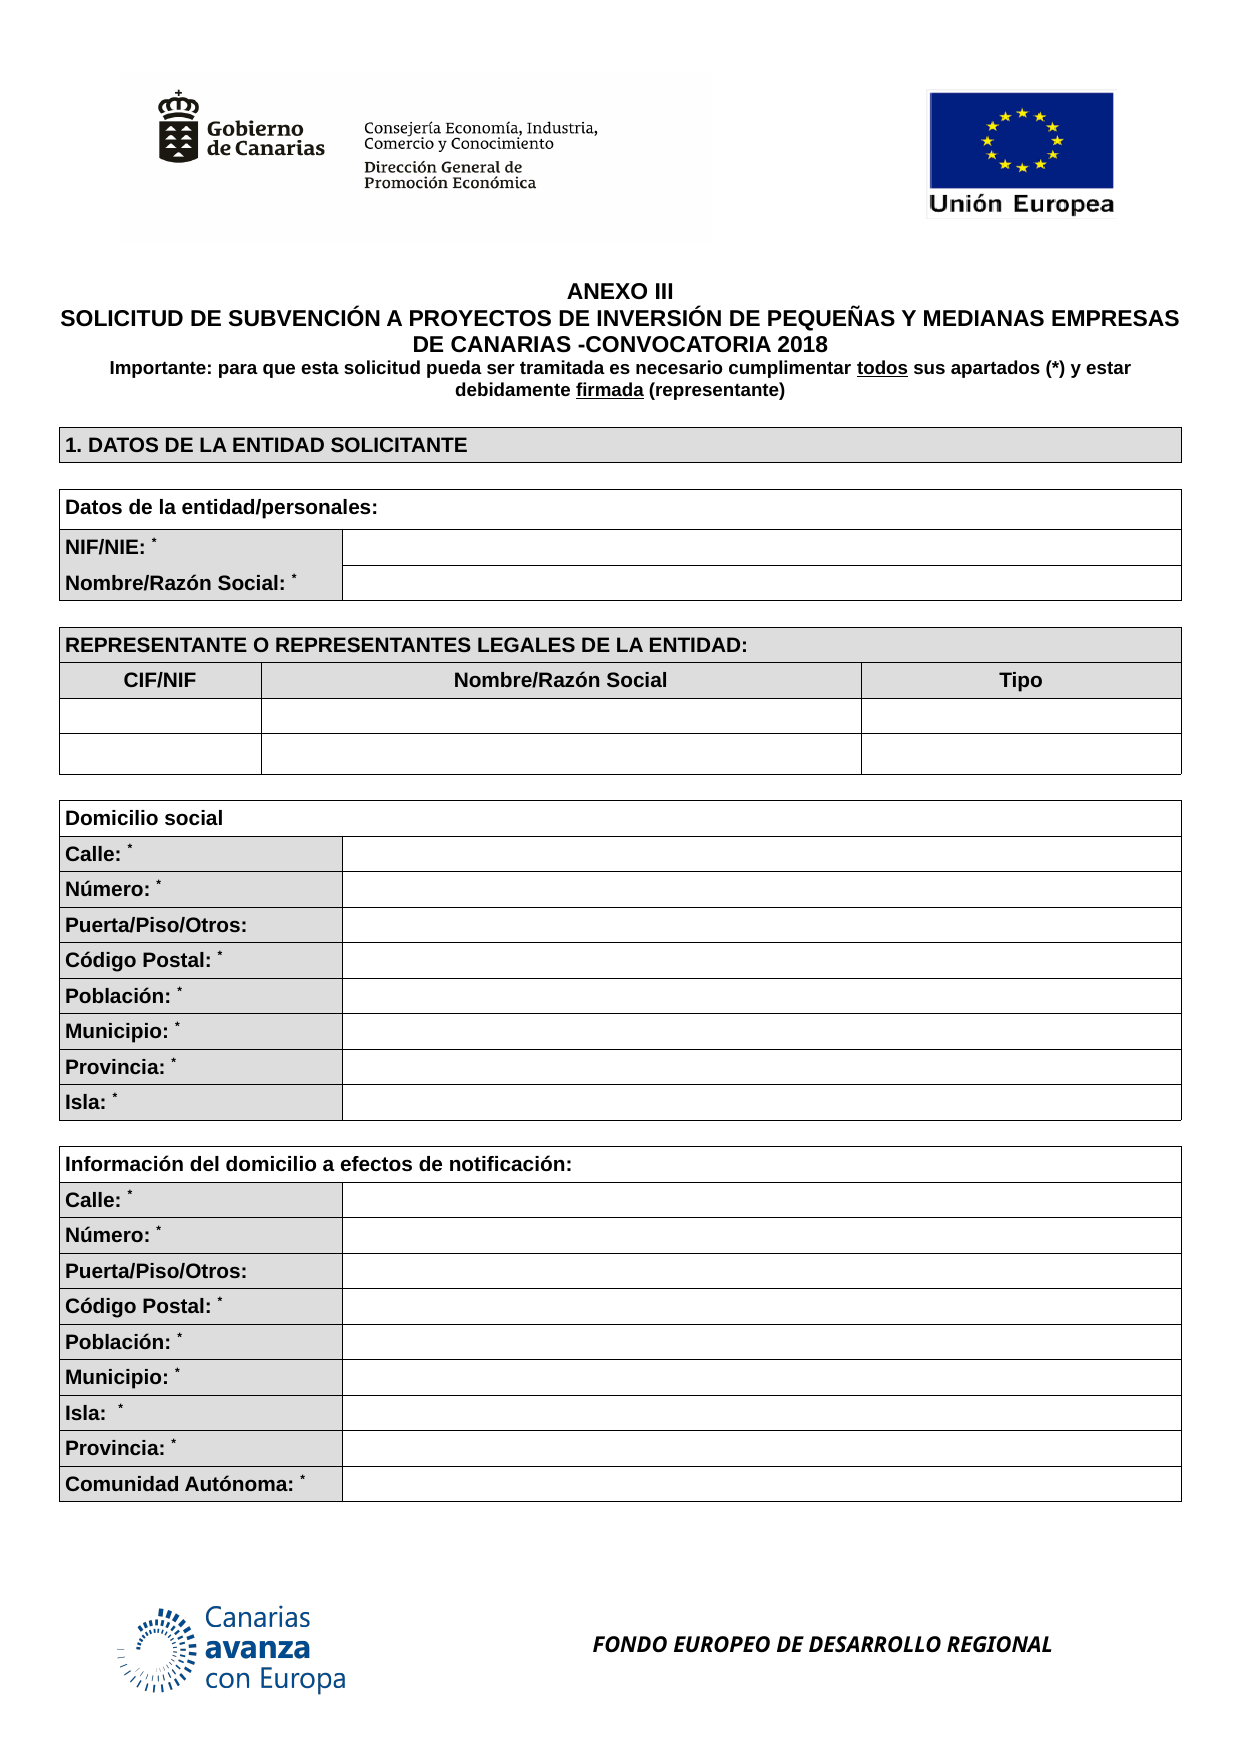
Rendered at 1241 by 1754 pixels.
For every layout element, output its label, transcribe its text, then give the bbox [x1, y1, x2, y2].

table_cell [343, 1218, 1181, 1253]
table_cell [343, 908, 1181, 942]
table_cell [343, 566, 1181, 600]
table_cell [343, 1467, 1181, 1501]
picture [104, 1591, 374, 1709]
table_cell CIF/NIF [60, 663, 261, 698]
table_cell [343, 979, 1181, 1013]
table_cell Población: * [60, 979, 342, 1013]
text Importante: para que esta solicitud pueda ser tramitada es necesario cumplimentar todos sus apartados (*) y estar debidamente firmada (representante) [59, 357, 1181, 400]
table_header REPRESENTANTE O REPRESENTANTES LEGALES DE LA ENTIDAD: [60, 628, 1181, 662]
table_header 1. DATOS DE LA ENTIDAD SOLICITANTE [60, 428, 1181, 462]
table_cell [343, 1014, 1181, 1049]
table_cell [343, 530, 1181, 565]
table_cell Tipo [862, 663, 1181, 698]
table_cell [343, 1050, 1181, 1084]
table_cell Nombre/Razón Social [262, 663, 861, 698]
table_cell [343, 943, 1181, 978]
text SOLICITUD DE SUBVENCIÓN A PROYECTOS DE INVERSIÓN DE PEQUEÑAS Y MEDIANAS EMPRESAS DE CANARIAS -CONVOCATORIA 2018 [59, 304, 1181, 357]
table_cell [343, 872, 1181, 907]
table_cell Número: * [60, 1218, 342, 1253]
table_cell [60, 699, 261, 733]
table_cell [262, 734, 861, 774]
table_cell [343, 1396, 1181, 1430]
table_cell Isla: * [60, 1085, 342, 1120]
table_cell Puerta/Piso/Otros: [60, 1254, 342, 1288]
table_cell Calle: * [60, 837, 342, 871]
table_header Domicilio social [60, 801, 1181, 836]
table_cell [343, 1254, 1181, 1288]
table_header Información del domicilio a efectos de notificación: [60, 1147, 1181, 1182]
table_cell Calle: * [60, 1183, 342, 1217]
table_cell [60, 734, 261, 774]
picture [120, 71, 711, 243]
table_cell Puerta/Piso/Otros: [60, 908, 342, 942]
table_cell [343, 1183, 1181, 1217]
table_cell [343, 1085, 1181, 1120]
picture [926, 89, 1117, 219]
table_cell Número: * [60, 872, 342, 907]
table_cell [343, 1325, 1181, 1359]
table_cell [862, 734, 1181, 774]
table_cell [343, 1289, 1181, 1324]
table_cell [862, 699, 1181, 733]
table_cell Comunidad Autónoma: * [60, 1467, 342, 1501]
table_cell [343, 1360, 1181, 1395]
table_cell [262, 699, 861, 733]
table_cell NIF/NIE: * [60, 530, 342, 565]
table_cell Población: * [60, 1325, 342, 1359]
table_cell Municipio: * [60, 1360, 342, 1395]
table_cell Provincia: * [60, 1431, 342, 1466]
table_cell [343, 1431, 1181, 1466]
table_header Datos de la entidad/personales: [60, 490, 1181, 529]
table_cell Municipio: * [60, 1014, 342, 1049]
table_cell Nombre/Razón Social: * [60, 565, 342, 600]
table_cell Isla: * [60, 1396, 342, 1430]
table_cell Código Postal: * [60, 1289, 342, 1324]
table_cell Provincia: * [60, 1050, 342, 1084]
text ANEXO III [59, 278, 1181, 304]
table_cell [343, 837, 1181, 871]
table_cell Código Postal: * [60, 943, 342, 978]
